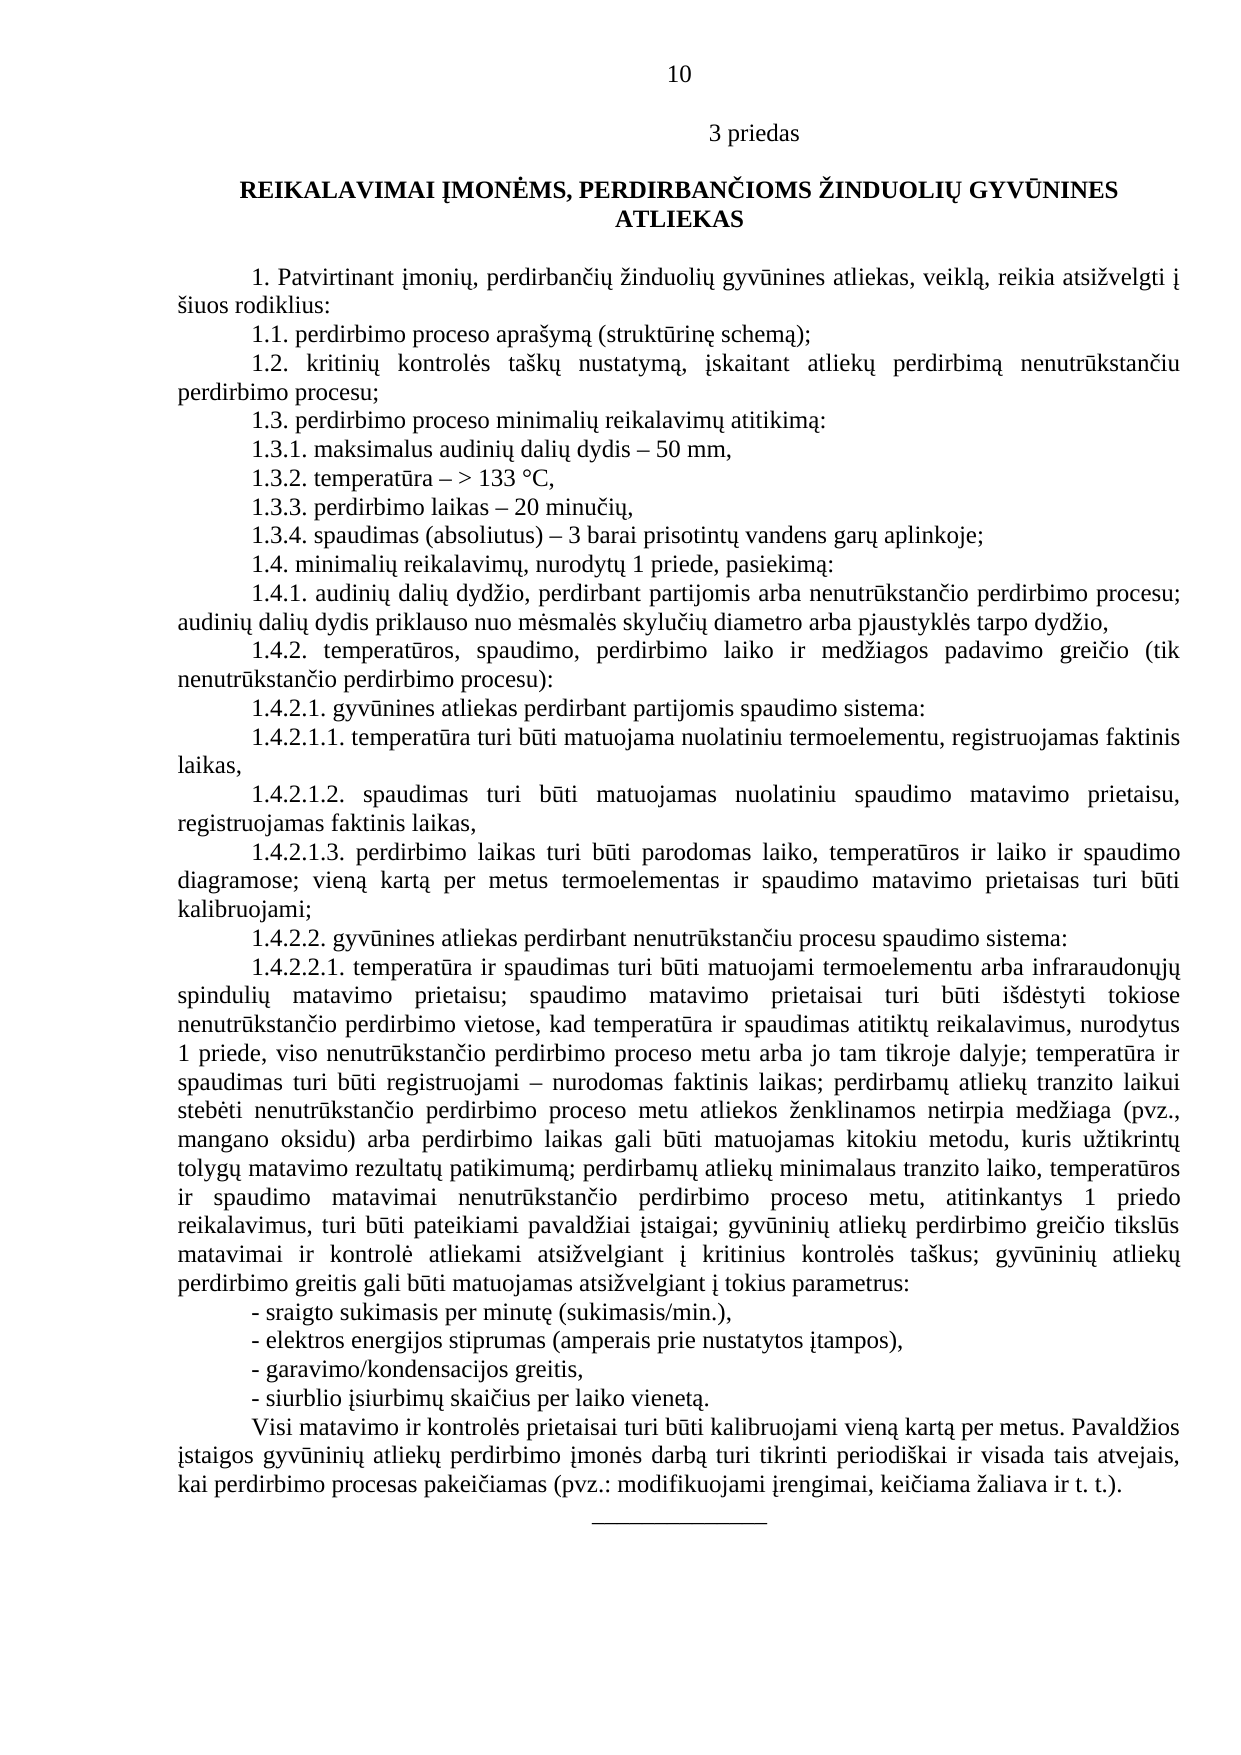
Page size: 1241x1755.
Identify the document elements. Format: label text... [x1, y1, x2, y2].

text 1.4.2.1. gyvūnines atliekas perdirbant partijomis spaudimo sistema: [177, 693, 1181, 722]
text 1.4.2.1.2. spaudimas turi būti matuojamas nuolatiniu spaudimo matavimo prietaisu, registruojamas faktinis laikas, [177, 779, 1181, 837]
text 3 priedas [177, 118, 1181, 147]
text 1.4.1. audinių dalių dydžio, perdirbant partijomis arba nenutrūkstančio perdirbimo procesu; audinių dalių dydis priklauso nuo mėsmalės skylučių diametro arba pjaustyklės tarpo dydžio, [177, 578, 1181, 636]
text REIKALAVIMAI ĮMONĖMS, PERDIRBANČIOMS ŽINDUOLIŲ GYVŪNINES ATLIEKAS [177, 176, 1181, 233]
text 1.3.1. maksimalus audinių dalių dydis – 50 mm, [177, 434, 1181, 463]
text 1.3. perdirbimo proceso minimalių reikalavimų atitikimą: [177, 406, 1181, 434]
text - sraigto sukimasis per minutę (sukimasis/min.), [177, 1297, 1181, 1326]
text - garavimo/kondensacijos greitis, [177, 1354, 1181, 1383]
text 1.4.2.1.3. perdirbimo laikas turi būti parodomas laiko, temperatūros ir laiko ir spaudimo diagramose; vieną kartą per metus termoelementas ir spaudimo matavimo prietaisas turi būti kalibruojami; [177, 837, 1181, 923]
text ______________ [177, 1498, 1181, 1527]
text 1.4.2. temperatūros, spaudimo, perdirbimo laiko ir medžiagos padavimo greičio (tik nenutrūkstančio perdirbimo procesu): [177, 636, 1181, 693]
text 1.3.4. spaudimas (absoliutus) – 3 barai prisotintų vandens garų aplinkoje; [177, 521, 1181, 549]
text - siurblio įsiurbimų skaičius per laiko vienetą. [177, 1383, 1181, 1412]
text 1.1. perdirbimo proceso aprašymą (struktūrinę schemą); [177, 319, 1181, 348]
text 1.4.2.2.1. temperatūra ir spaudimas turi būti matuojami termoelementu arba infraraudonųjų spindulių matavimo prietaisu; spaudimo matavimo prietaisai turi būti išdėstyti tokiose nenutrūkstančio perdirbimo vietose, kad temperatūra ir spaudimas atitiktų reikalavimus, nurodytus 1 priede, viso nenutrūkstančio perdirbimo proceso metu arba jo tam tikroje dalyje; temperatūra ir spaudimas turi būti registruojami – nurodomas faktinis laikas; perdirbamų atliekų tranzito laikui stebėti nenutrūkstančio perdirbimo proceso metu atliekos ženklinamos netirpia medžiaga (pvz., mangano oksidu) arba perdirbimo laikas gali būti matuojamas kitokiu metodu, kuris užtikrintų tolygų matavimo rezultatų patikimumą; perdirbamų atliekų minimalaus tranzito laiko, temperatūros ir spaudimo matavimai nenutrūkstančio perdirbimo proceso metu, atitinkantys 1 priedo reikalavimus, turi būti pateikiami pavaldžiai įstaigai; gyvūninių atliekų perdirbimo greičio tikslūs matavimai ir kontrolė atliekami atsižvelgiant į kritinius kontrolės taškus; gyvūninių atliekų perdirbimo greitis gali būti matuojamas atsižvelgiant į tokius parametrus: [177, 952, 1181, 1297]
text 1.3.3. perdirbimo laikas – 20 minučių, [177, 492, 1181, 521]
text Visi matavimo ir kontrolės prietaisai turi būti kalibruojami vieną kartą per metus. Pavaldžios įstaigos gyvūninių atliekų perdirbimo įmonės darbą turi tikrinti periodiškai ir visada tais atvejais, kai perdirbimo procesas pakeičiamas (pvz.: modifikuojami įrengimai, keičiama žaliava ir t. t.). [177, 1412, 1181, 1498]
text 1.4.2.2. gyvūnines atliekas perdirbant nenutrūkstančiu procesu spaudimo sistema: [177, 923, 1181, 952]
text 1.3.2. temperatūra – > 133 °C, [177, 463, 1181, 492]
text 1. Patvirtinant įmonių, perdirbančių žinduolių gyvūnines atliekas, veiklą, reikia atsižvelgti į šiuos rodiklius: [177, 262, 1181, 319]
text - elektros energijos stiprumas (amperais prie nustatytos įtampos), [177, 1326, 1181, 1354]
text 1.4. minimalių reikalavimų, nurodytų 1 priede, pasiekimą: [177, 549, 1181, 578]
text 1.2. kritinių kontrolės taškų nustatymą, įskaitant atliekų perdirbimą nenutrūkstančiu perdirbimo procesu; [177, 348, 1181, 406]
text 1.4.2.1.1. temperatūra turi būti matuojama nuolatiniu termoelementu, registruojamas faktinis laikas, [177, 722, 1181, 779]
